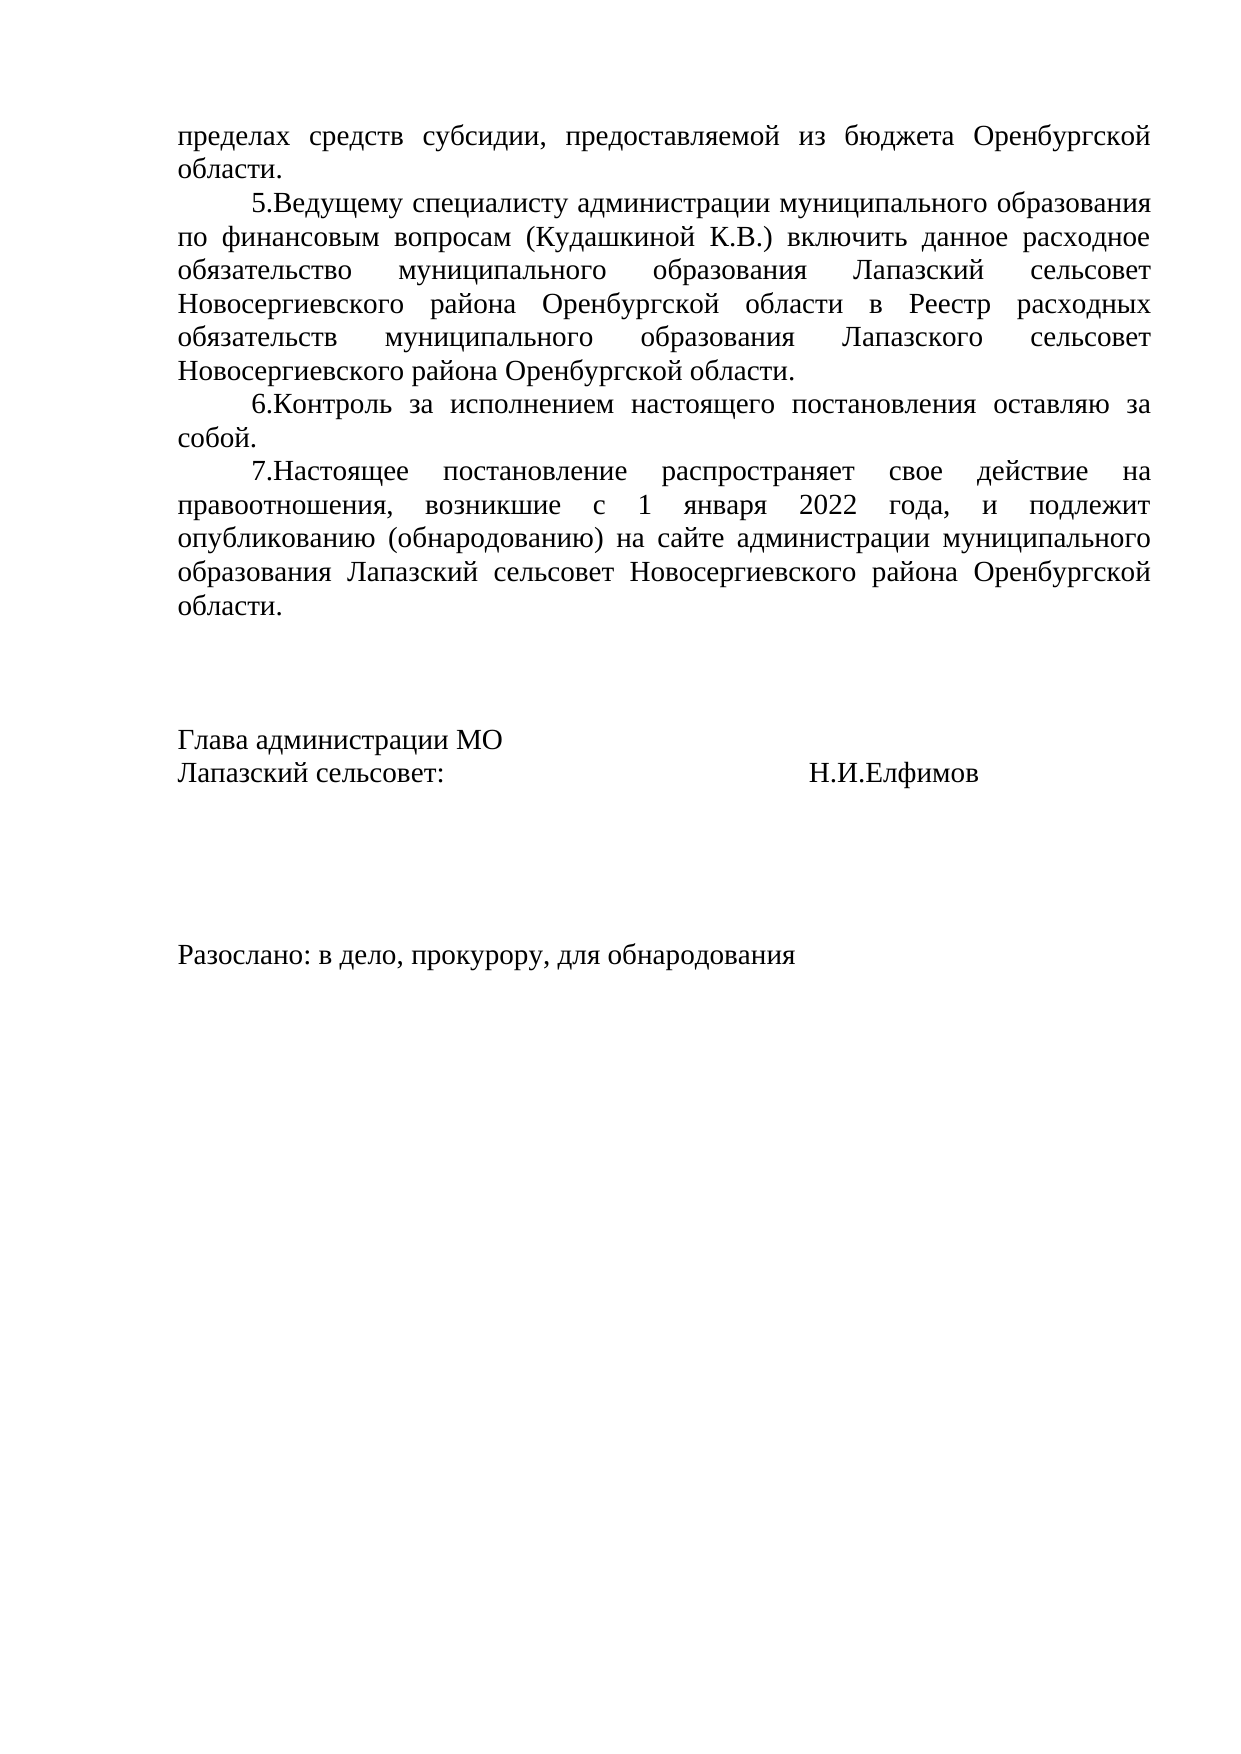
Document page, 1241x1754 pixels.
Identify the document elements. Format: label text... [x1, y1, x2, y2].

text 6.Контроль за исполнением настоящего постановления оставляю за собой. [177, 386, 1152, 453]
text Разослано: в дело, прокурору, для обнародования [177, 937, 1152, 971]
text 7.Настоящее постановление распространяет свое действие на правоотношения, возникшие с 1 января 2022 года, и подлежит опубликованию (обнародованию) на сайте администрации муниципального образования Лапазский сельсовет Новосергиевского района Оренбургской области. [177, 453, 1152, 621]
text пределах средств субсидии, предоставляемой из бюджета Оренбургской области. [177, 118, 1152, 185]
text Глава администрации МО [177, 722, 1152, 755]
text Лапазский сельсовет: Н.И.Елфимов [177, 755, 1152, 789]
text 5.Ведущему специалисту администрации муниципального образования по финансовым вопросам (Кудашкиной К.В.) включить данное расходное обязательство муниципального образования Лапазский сельсовет Новосергиевского района Оренбургской области в Реестр расходных обязательств муниципального образования Лапазского сельсовет Новосергиевского района Оренбургской области. [177, 185, 1152, 386]
